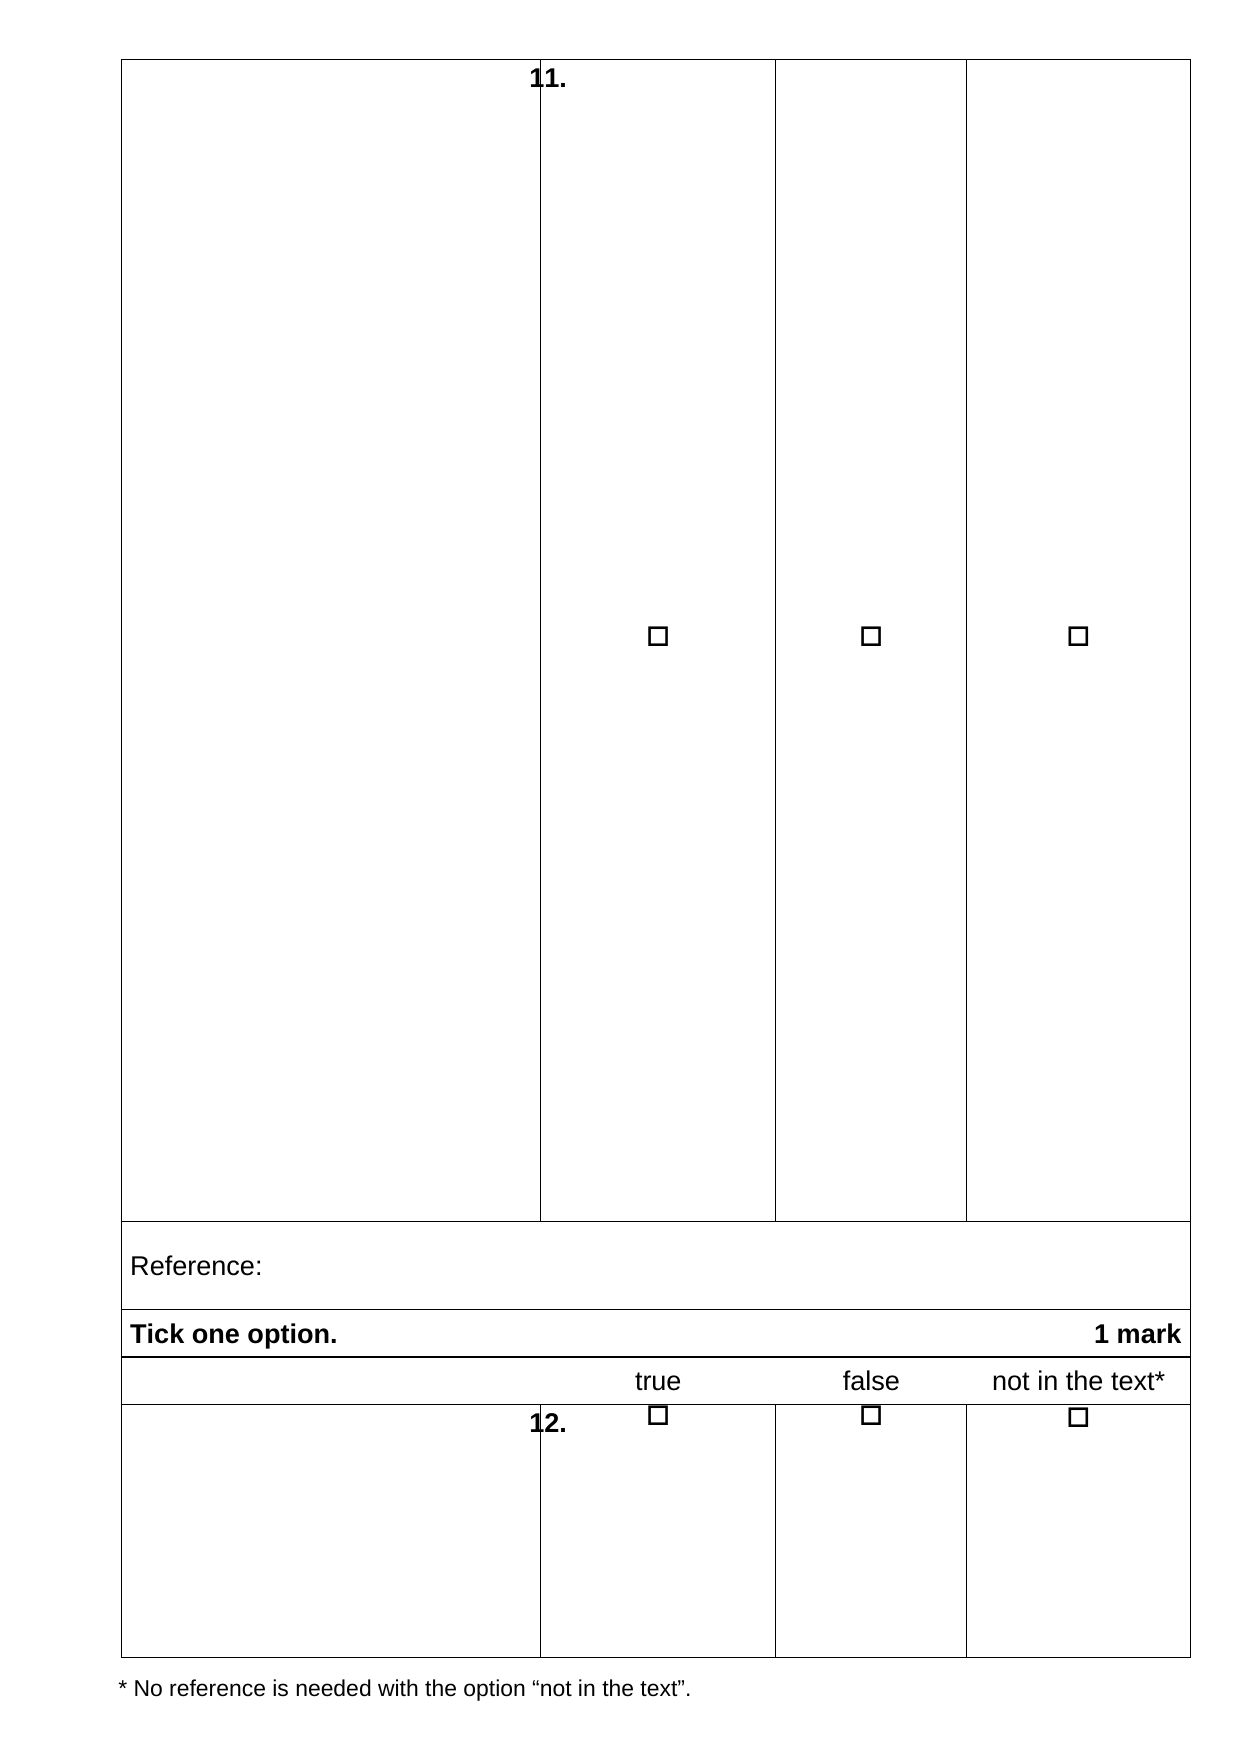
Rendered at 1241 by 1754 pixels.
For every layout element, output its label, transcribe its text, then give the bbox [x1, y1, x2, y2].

table_cell After his arrest, Rodney King called for revenge. [122, 1405, 540, 1657]
table_cell 1 mark [967, 1310, 1190, 1356]
table_cell false [776, 1358, 967, 1404]
table_cell [776, 1310, 967, 1356]
table_cell true [540, 1358, 776, 1404]
table_cell [540, 1310, 776, 1356]
table_cell  [541, 60, 775, 1221]
table_cell [540, 1222, 776, 1309]
table_cell [967, 1222, 1190, 1309]
table_cell “Crash” was a box office hit in 2005. [122, 60, 540, 1221]
table_cell [776, 1222, 967, 1309]
table_cell  [651, 1408, 665, 1422]
table_cell  [776, 1405, 966, 1657]
table_cell  [541, 1405, 775, 1657]
table_cell  [776, 60, 966, 1221]
table_cell not in the text* [967, 1358, 1190, 1404]
table_cell  [967, 60, 1190, 1221]
table_cell Tick one option. [122, 1310, 540, 1356]
table_cell  [967, 1405, 1190, 1657]
table_cell Reference: [122, 1222, 540, 1309]
table_cell [122, 1358, 540, 1404]
